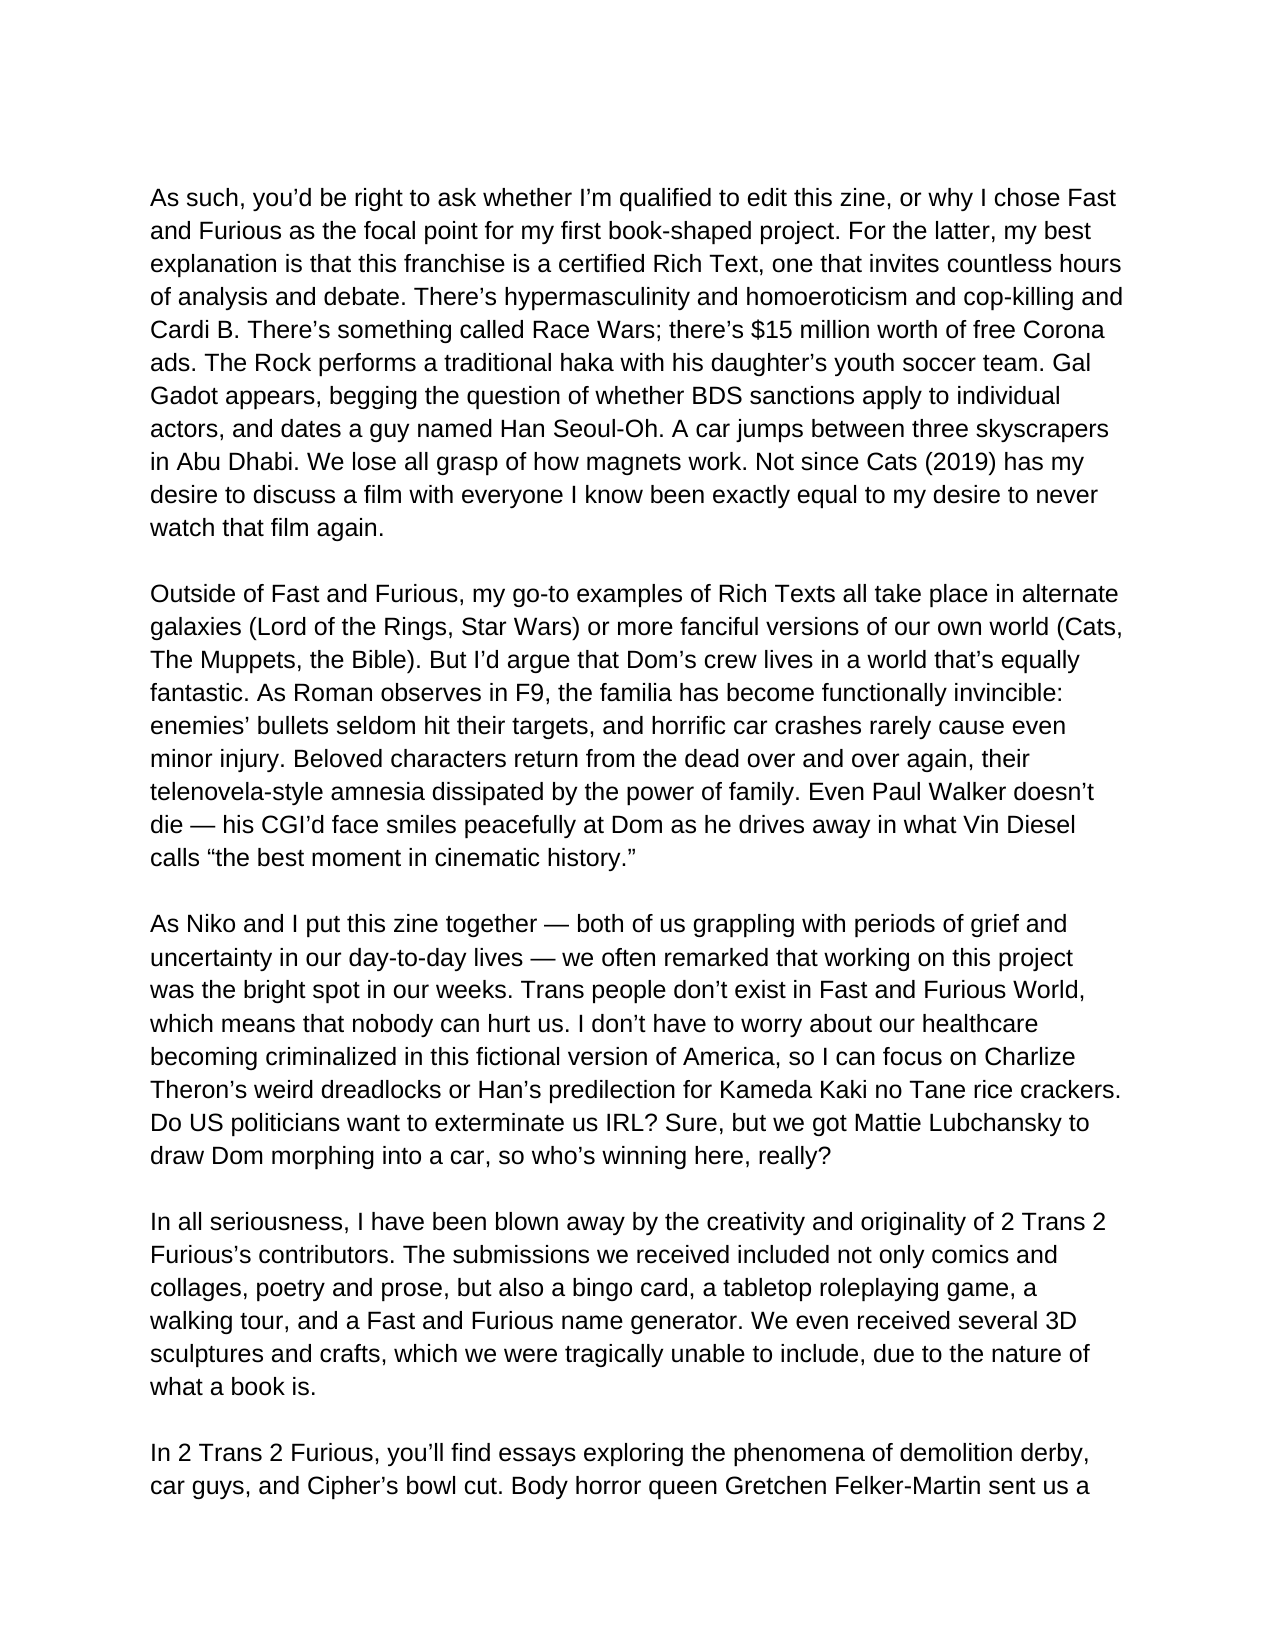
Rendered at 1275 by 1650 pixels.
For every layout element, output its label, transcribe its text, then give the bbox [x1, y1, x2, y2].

text As Niko and I put this zine together — both of us grappling with periods of grief and uncertainty in our day-to-day lives — we often remarked that working on this project was the bright spot in our weeks. Trans people don’t exist in Fast and Furious World, which means that nobody can hurt us. I don’t have to worry about our healthcare becoming criminalized in this fictional version of America, so I can focus on Charlize Theron’s weird dreadlocks or Han’s predilection for Kameda Kaki no Tane rice crackers. Do US politicians want to exterminate us IRL? Sure, but we got Mattie Lubchansky to draw Dom morphing into a car, so who’s winning here, really? [150, 909, 1125, 1169]
text As such, you’d be right to ask whether I’m qualified to edit this zine, or why I chose Fast and Furious as the focal point for my first book-shaped project. For the latter, my best explanation is that this franchise is a certified Rich Text, one that invites countless hours of analysis and debate. There’s hypermasculinity and homoeroticism and cop-killing and Cardi B. There’s something called Race Wars; there’s $15 million worth of free Corona ads. The Rock performs a traditional haka with his daughter’s youth soccer team. Gal Gadot appears, begging the question of whether BDS sanctions apply to individual actors, and dates a guy named Han Seoul-Oh. A car jumps between three skyscrapers in Abu Dhabi. We lose all grasp of how magnets work. Not since Cats (2019) has my desire to discuss a film with everyone I know been exactly equal to my desire to never watch that film again. [150, 183, 1125, 542]
text In all seriousness, I have been blown away by the creativity and originality of 2 Trans 2 Furious’s contributors. The submissions we received included not only comics and collages, poetry and prose, but also a bingo card, a tabletop roleplaying game, a walking tour, and a Fast and Furious name generator. We even received several 3D sculptures and crafts, which we were tragically unable to include, due to the nature of what a book is. [150, 1207, 1125, 1401]
text In 2 Trans 2 Furious, you’ll find essays exploring the phenomena of demolition derby, car guys, and Cipher’s bowl cut. Body horror queen Gretchen Felker-Martin sent us a [150, 1438, 1125, 1499]
text Outside of Fast and Furious, my go-to examples of Rich Texts all take place in alternate galaxies (Lord of the Rings, Star Wars) or more fanciful versions of our own world (Cats, The Muppets, the Bible). But I’d argue that Dom’s crew lives in a world that’s equally fantastic. As Roman observes in F9, the familia has become functionally invincible: enemies’ bullets seldom hit their targets, and horrific car crashes rarely cause even minor injury. Beloved characters return from the dead over and over again, their telenovela-style amnesia dissipated by the power of family. Even Paul Walker doesn’t die — his CGI’d face smiles peacefully at Dom as he drives away in what Vin Diesel calls “the best moment in cinematic history.” [150, 579, 1125, 872]
